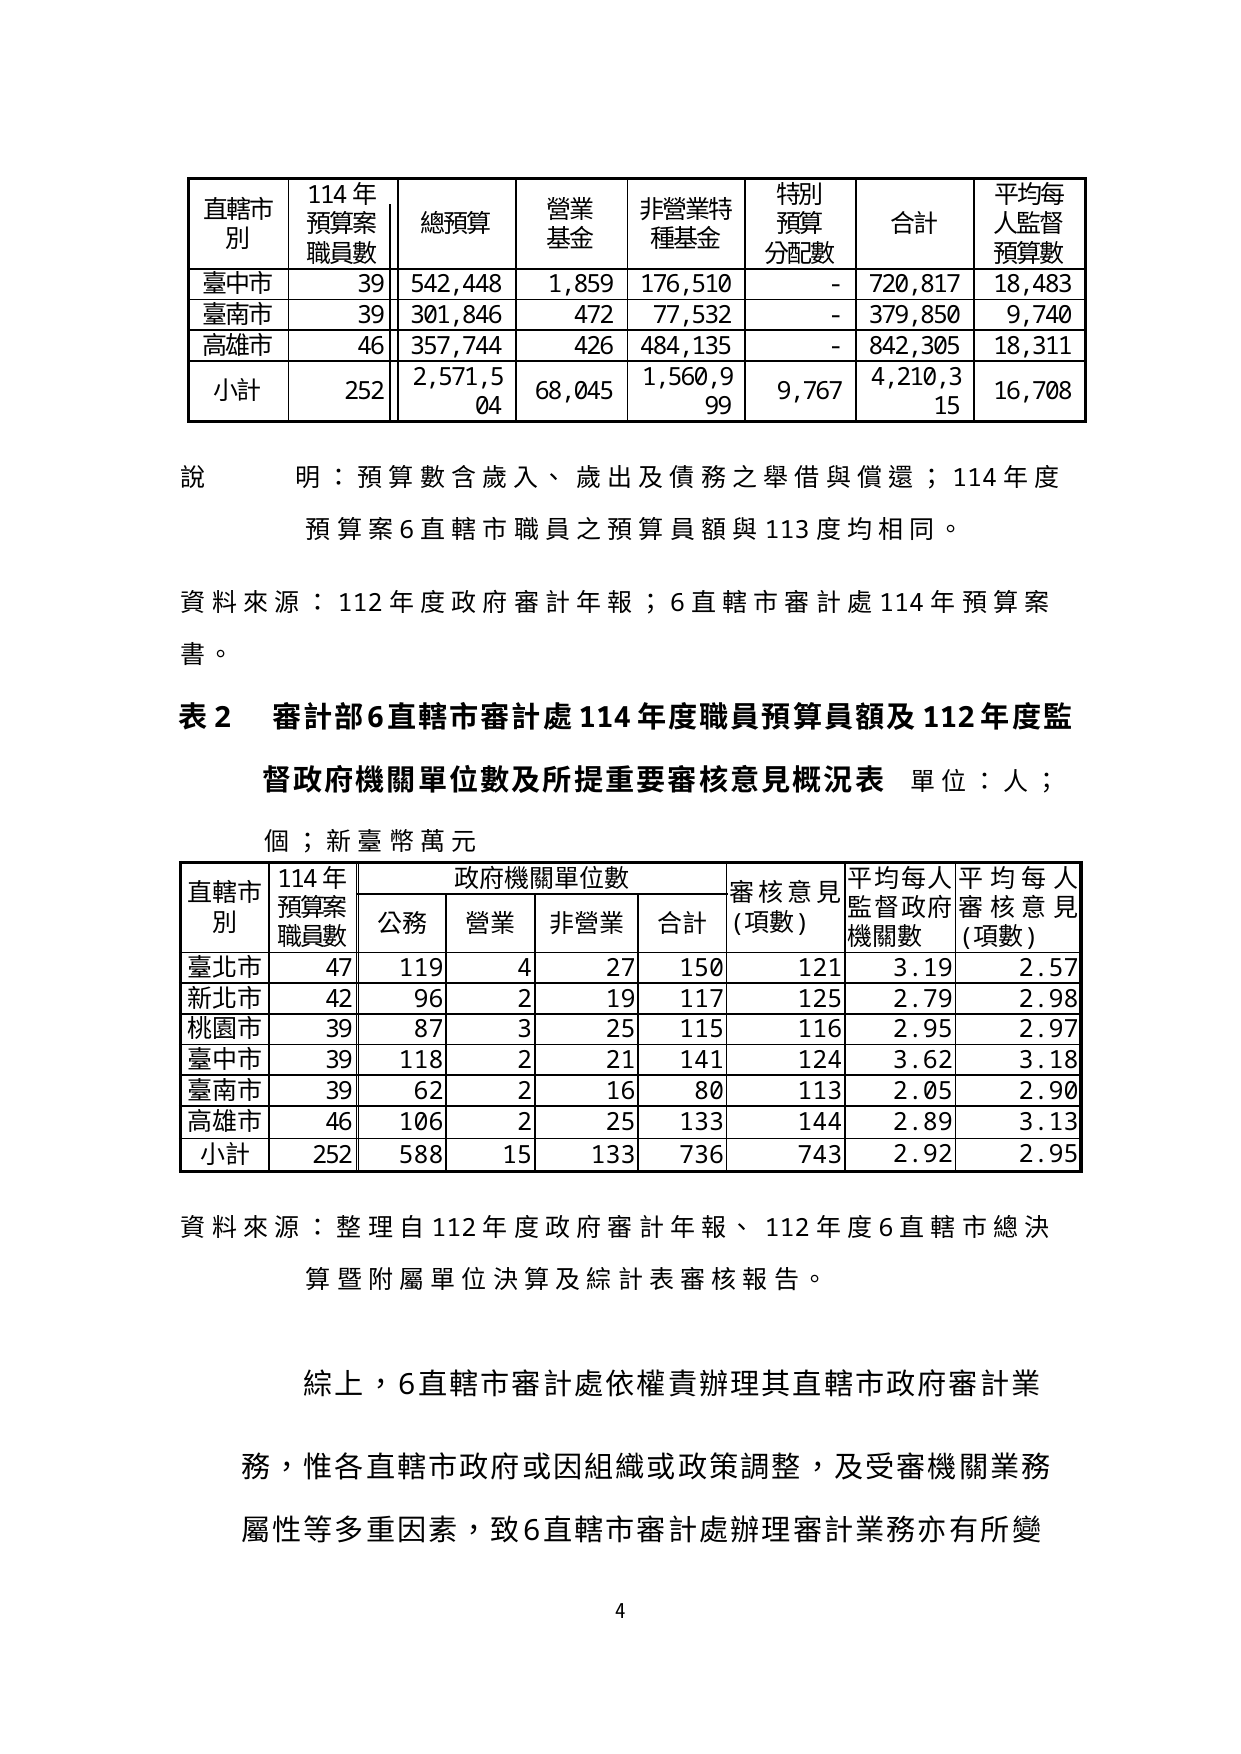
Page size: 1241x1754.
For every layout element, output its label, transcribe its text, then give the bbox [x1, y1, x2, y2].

table_cell 736 [639, 1139, 726, 1170]
table_cell 252 [289, 362, 389, 420]
table_cell 25 [536, 1015, 637, 1044]
table_cell 96 [359, 984, 445, 1013]
table_cell 4,210,315 [857, 362, 973, 420]
table_cell 62 [359, 1076, 445, 1105]
table_cell 39 [289, 270, 389, 298]
table_cell 19 [536, 984, 637, 1013]
table_header 特別 預算 分配數 [746, 180, 855, 268]
table_cell 2.05 [846, 1076, 955, 1105]
table_cell 4 [447, 953, 534, 982]
table_cell 9,767 [746, 362, 855, 420]
table_cell 46 [270, 1107, 356, 1138]
table_cell 252 [270, 1139, 356, 1170]
table_cell 144 [727, 1107, 844, 1138]
table_cell 2.90 [956, 1076, 1079, 1105]
table_cell 2.79 [846, 984, 955, 1013]
table_header 平均每人審核意見(項數) [956, 864, 1079, 951]
table_cell 2.57 [956, 953, 1079, 982]
table_cell 301,846 [399, 300, 515, 329]
table_cell 39 [270, 1015, 356, 1044]
table_cell 2.95 [846, 1015, 955, 1044]
table_cell 2 [447, 1045, 534, 1074]
table_cell 116 [727, 1015, 844, 1044]
table_cell 1,560,999 [628, 362, 744, 420]
table_cell 3.18 [956, 1045, 1079, 1074]
table_cell 18,311 [975, 331, 1084, 360]
table_cell 2,571,504 [399, 362, 515, 420]
text 說 明：預算數含歲入、歲出及債務之舉借與償還；114年度預算案6直轄市職員之預算員額與113度均相同。 [177, 423, 1076, 548]
table_cell 25 [536, 1107, 637, 1138]
table_cell 高雄市 [190, 331, 288, 360]
table_cell 27 [536, 953, 637, 982]
table_cell 臺南市 [182, 1076, 268, 1105]
table_cell 公務 [359, 895, 445, 951]
table_cell 2.97 [956, 1015, 1079, 1044]
table_cell 1,859 [517, 270, 627, 298]
table_cell - [746, 300, 855, 329]
table_cell 542,448 [399, 270, 515, 298]
table_header 總預算 [399, 180, 515, 268]
table_cell 150 [639, 953, 726, 982]
table_cell 臺南市 [190, 300, 288, 329]
table_cell 68,045 [517, 362, 627, 420]
table_cell 472 [517, 300, 627, 329]
table_cell 39 [270, 1045, 356, 1074]
table_cell 桃園市 [182, 1015, 268, 1044]
table_cell 133 [639, 1107, 726, 1138]
table_cell 3.19 [846, 953, 955, 982]
table_cell 18,483 [975, 270, 1084, 298]
text 綜上，6直轄市審計處依權責辦理其直轄市政府審計業務，惟各直轄市政府或因組織或政策調整，及受審機關業務屬性等多重因素，致6直轄市審計處辦理審計業務亦有所變 [236, 1298, 1063, 1548]
table_cell 77,532 [628, 300, 744, 329]
table_cell 357,744 [399, 331, 515, 360]
table_cell 39 [270, 1076, 356, 1105]
table_cell 484,135 [628, 331, 744, 360]
table_cell 720,817 [857, 270, 973, 298]
table_cell 新北市 [182, 984, 268, 1013]
table_cell 2 [447, 1107, 534, 1138]
text 資料來源：112年度政府審計年報；6直轄市審計處114年預算案書。 [177, 548, 1063, 673]
table_cell 2.92 [846, 1139, 955, 1170]
table_cell 高雄市 [182, 1107, 268, 1138]
table_cell 106 [359, 1107, 445, 1138]
table_cell - [746, 270, 855, 298]
table_cell 2.98 [956, 984, 1079, 1013]
table_header 平均每人監督 預算數 [975, 180, 1084, 268]
table_cell 141 [639, 1045, 726, 1074]
table_cell 124 [727, 1045, 844, 1074]
table_cell 3.13 [956, 1107, 1079, 1138]
table_header 114年 預算案 職員數 [270, 864, 356, 951]
text 表2 審計部6直轄市審計處114年度職員預算員額及112年度監督政府機關單位數及所提重要審核意見概況表 單位：人；個；新臺幣萬元 [177, 673, 1081, 861]
table_cell 588 [359, 1139, 445, 1170]
table_cell 2.89 [846, 1107, 955, 1138]
table_cell [391, 300, 397, 329]
table_cell 121 [727, 953, 844, 982]
table_cell 176,510 [628, 270, 744, 298]
table_header 平均每人監督政府機關數 [846, 864, 955, 951]
table_cell [391, 331, 397, 360]
table_header 直轄市別 [190, 180, 288, 268]
table_header 審核意見(項數) [727, 864, 844, 951]
table_cell 117 [639, 984, 726, 1013]
table_cell 小計 [182, 1139, 268, 1170]
table_cell 842,305 [857, 331, 973, 360]
table_cell 113 [727, 1076, 844, 1105]
table_cell 9,740 [975, 300, 1084, 329]
table_cell 非營業 [536, 895, 637, 951]
table_cell 合計 [639, 895, 726, 951]
table_cell 2.95 [956, 1139, 1079, 1170]
table_header 合計 [857, 180, 973, 268]
table_cell 21 [536, 1045, 637, 1074]
table_cell 80 [639, 1076, 726, 1105]
table_cell 379,850 [857, 300, 973, 329]
table_header 非營業特種基金 [628, 180, 744, 268]
table_cell 16,708 [975, 362, 1084, 420]
table_cell 39 [289, 300, 389, 329]
table_cell 42 [270, 984, 356, 1013]
table_cell 臺北市 [182, 953, 268, 982]
table_cell 115 [639, 1015, 726, 1044]
table_cell 小計 [190, 362, 288, 420]
table_cell 118 [359, 1045, 445, 1074]
table_header 114年 預算案 職員數 [289, 180, 397, 268]
table_cell 營業 [447, 895, 534, 951]
table_cell 2 [447, 984, 534, 1013]
table_header 直轄市別 [182, 864, 268, 951]
table_cell 臺中市 [190, 270, 288, 298]
table_cell 15 [447, 1139, 534, 1170]
table_cell 3.62 [846, 1045, 955, 1074]
table_cell 47 [270, 953, 356, 982]
table_cell 3 [447, 1015, 534, 1044]
table_cell [391, 270, 397, 298]
text 資料來源：整理自112年度政府審計年報、112年度6直轄市總決算暨附屬單位決算及綜計表審核報告。 [177, 1173, 1063, 1298]
table_cell 125 [727, 984, 844, 1013]
table_cell 2 [447, 1076, 534, 1105]
table_cell 743 [727, 1139, 844, 1170]
table_cell 16 [536, 1076, 637, 1105]
table_cell 133 [536, 1139, 637, 1170]
table_cell 87 [359, 1015, 445, 1044]
table_header 營業 基金 [517, 180, 627, 268]
table_cell 臺中市 [182, 1045, 268, 1074]
table_cell 119 [359, 953, 445, 982]
table_cell [391, 362, 397, 420]
table_cell 426 [517, 331, 627, 360]
table_cell - [746, 331, 855, 360]
table_cell 46 [289, 331, 389, 360]
table_header 政府機關單位數 [359, 864, 726, 893]
